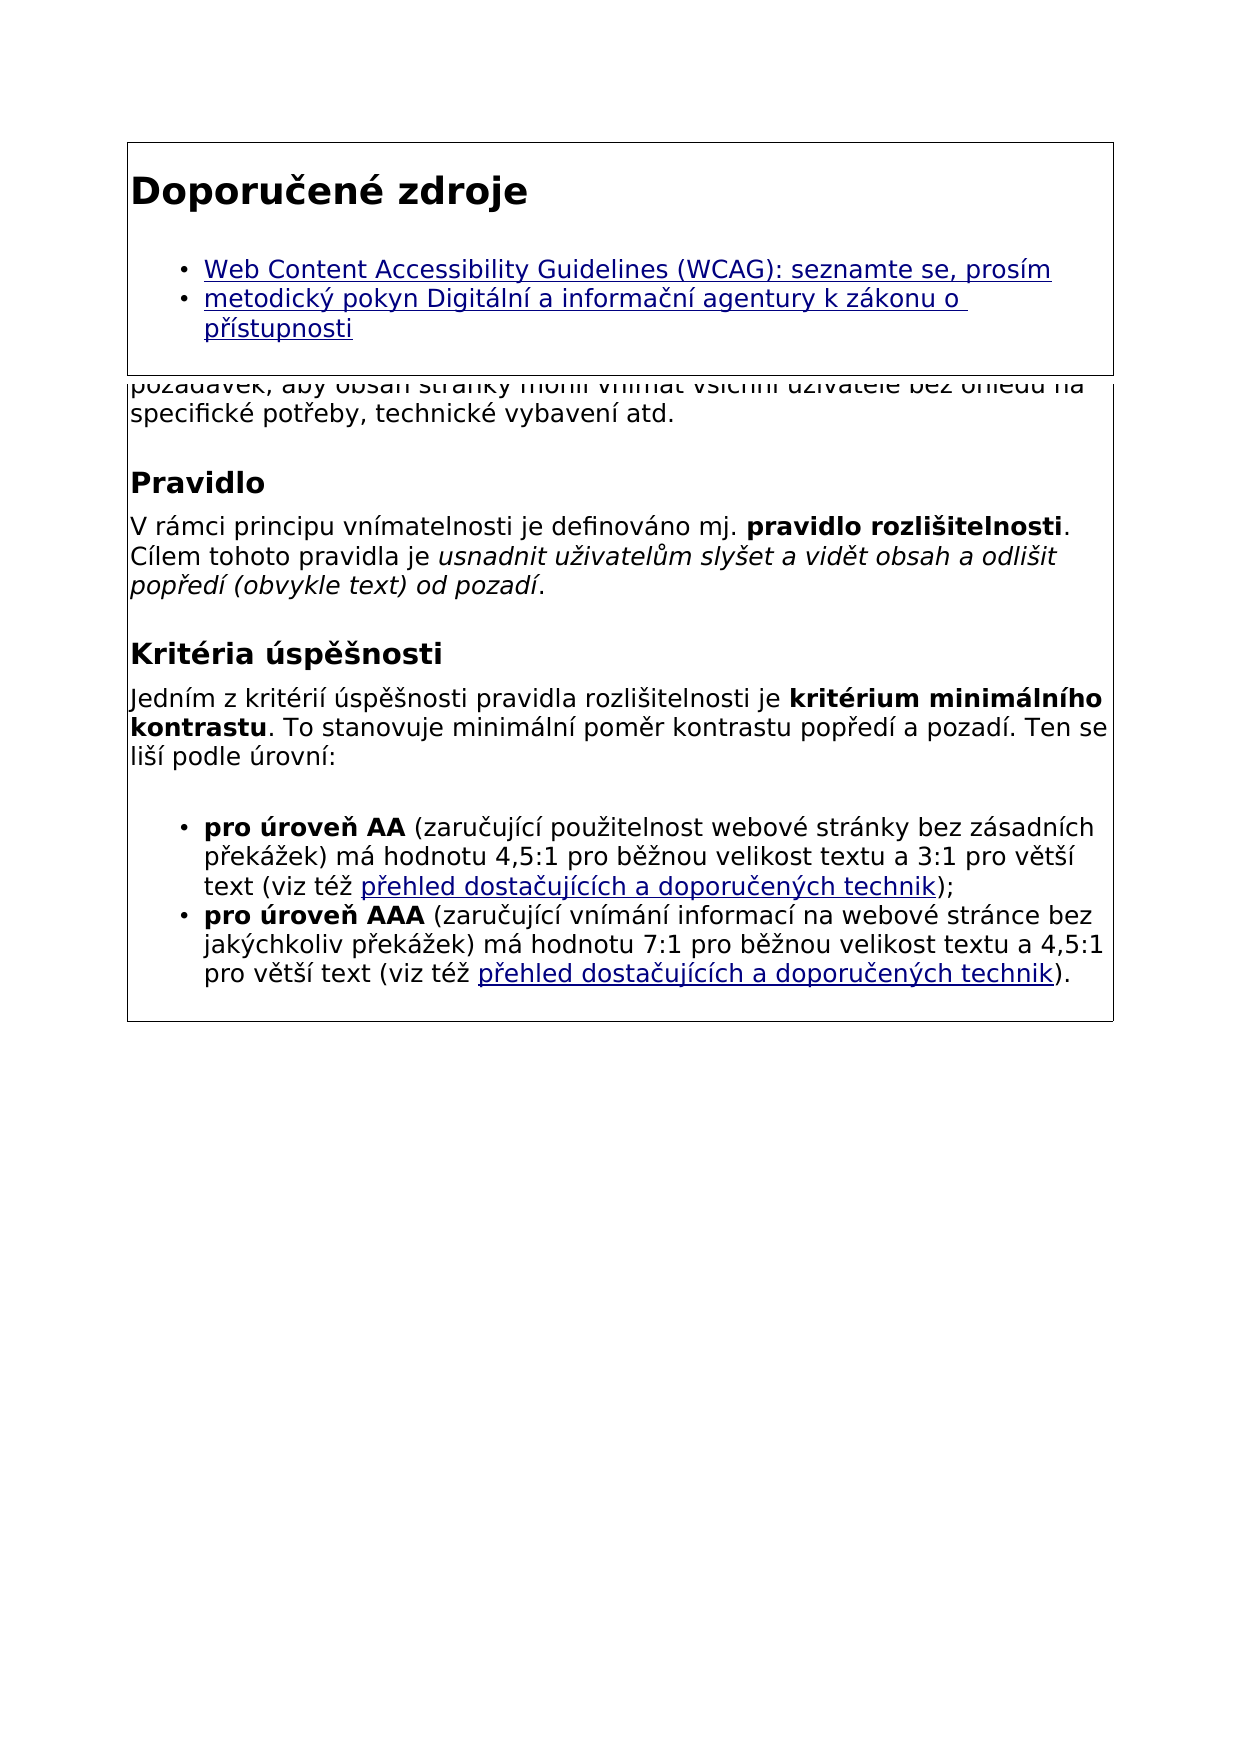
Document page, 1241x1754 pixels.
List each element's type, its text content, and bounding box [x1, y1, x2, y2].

table_header Doporučené zdroje Web Content Accessibility Guidelines (WCAG): seznamte se, prosím metodický pokyn Digitální a informační agentury k zákonu o přístupnosti [128, 143, 1113, 375]
table_header Příklad: kontrast popředí a pozadí stránky v metodice WCAG 2.1 Princip Prvním principem metodiky WCAG je princip vnímatelnosti, tedy požadavek, aby obsah stránky mohli vnímat všichni uživatelé bez ohledu na specifické potřeby, technické vybavení atd. Pravidlo V rámci principu vnímatelnosti je definováno mj. pravidlo rozlišitelnosti. Cílem tohoto pravidla je usnadnit uživatelům slyšet a vidět obsah a odlišit popředí (obvykle text) od pozadí. Kritéria úspěšnosti Jedním z kritérií úspěšnosti pravidla rozlišitelnosti je kritérium minimálního kontrastu. To stanovuje minimální poměr kontrastu popředí a pozadí. Ten se liší podle úrovní: pro úroveň AA (zaručující použitelnost webové stránky bez zásadních překážek) má hodnotu 4,5:1 pro běžnou velikost textu a 3:1 pro větší text (viz též přehled dostačujících a doporučených technik); pro úroveň AAA (zaručující vnímání informací na webové stránce bez jakýchkoliv překážek) má hodnotu 7:1 pro běžnou velikost textu a 4,5:1 pro větší text (viz též přehled dostačujících a doporučených technik). [128, 384, 1113, 1021]
